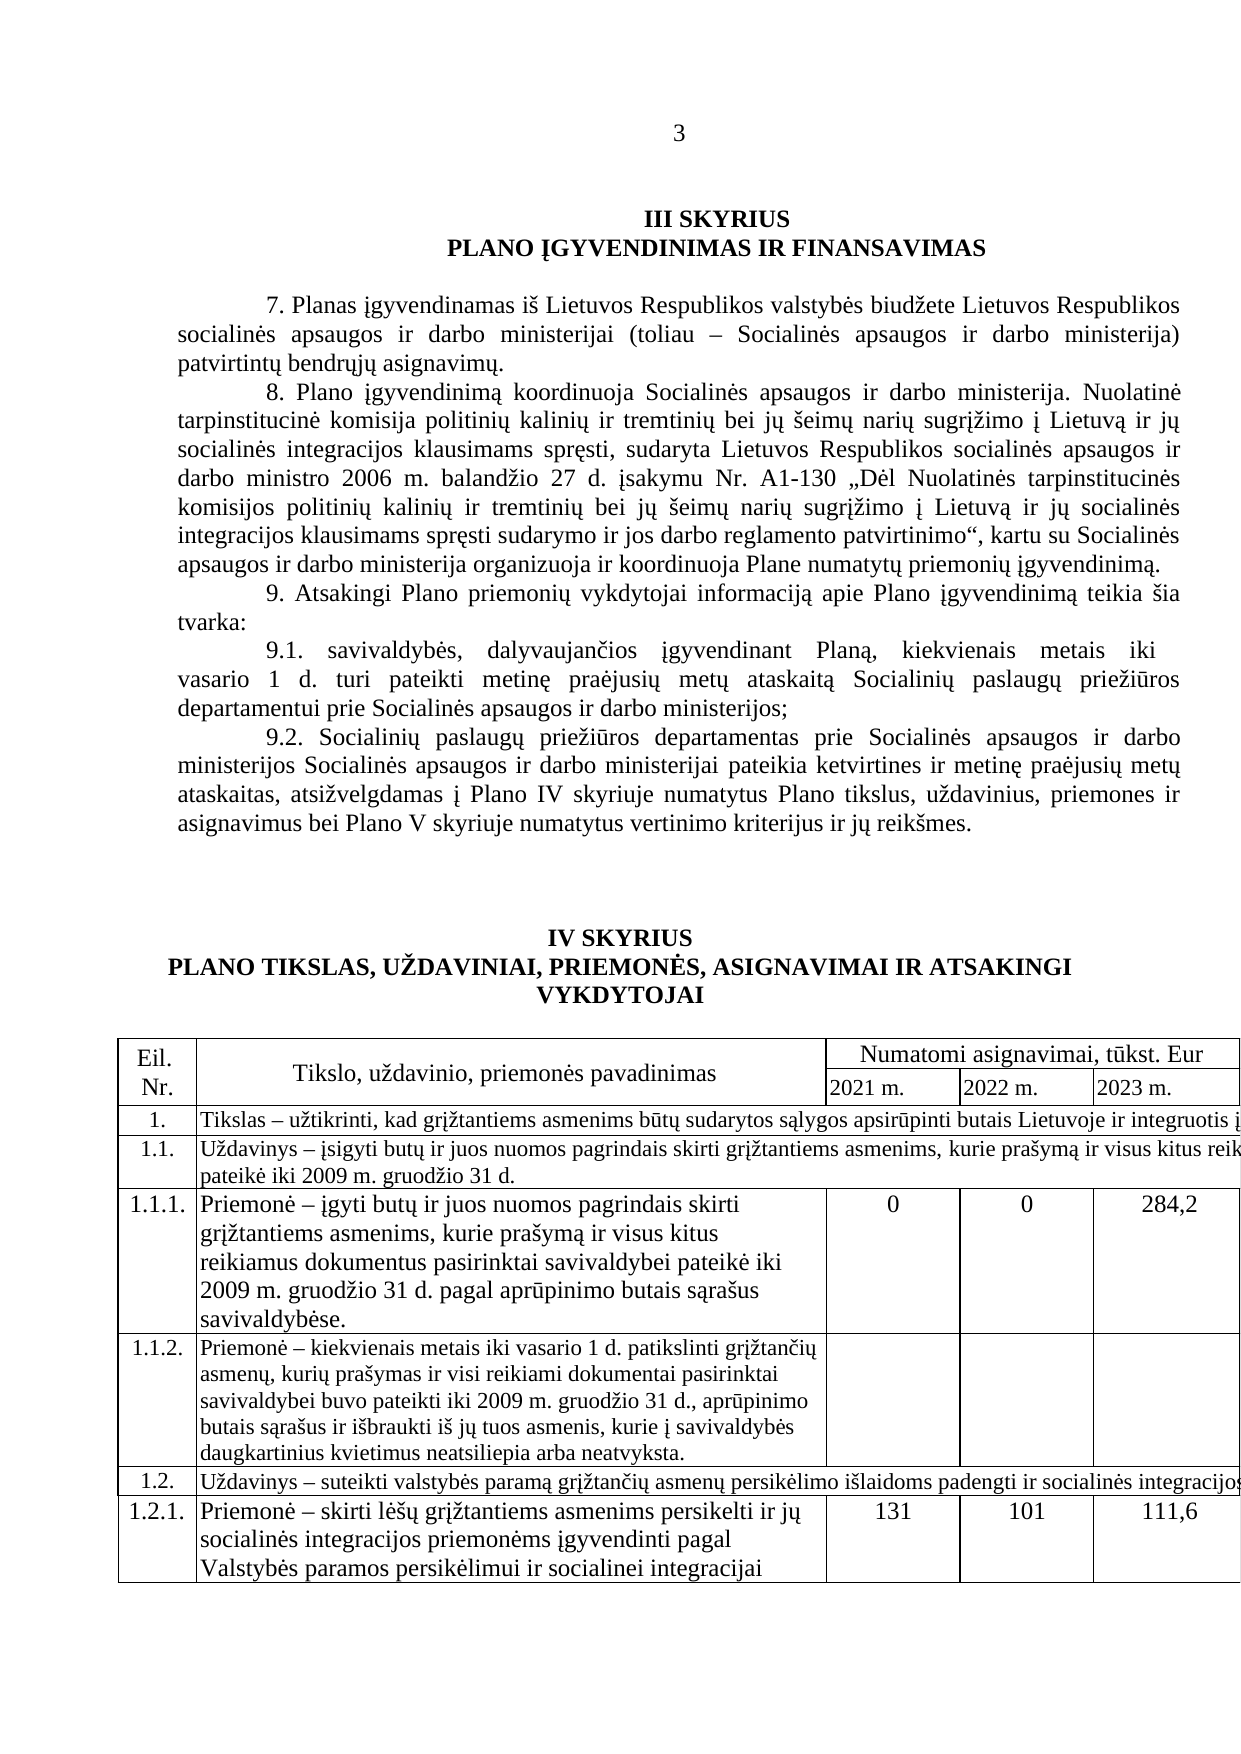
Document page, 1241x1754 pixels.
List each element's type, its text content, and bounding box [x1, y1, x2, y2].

table_cell Priemonė – kiekvienais metais iki vasario 1 d. patikslinti grįžtančių asmenų, kurių prašymas ir visi reikiami dokumentai pasirinktai savivaldybei buvo pateikti iki 2009 m. gruodžio 31 d., aprūpinimo butais sąrašus ir išbraukti iš jų tuos asmenis, kurie į savivaldybės daugkartinius kvietimus neatsiliepia arba neatvyksta. [197, 1334, 826, 1466]
table_cell 2022 m. [961, 1069, 1093, 1105]
text 9.1. savivaldybės, dalyvaujančios įgyvendinant Planą, kiekvienais metais iki vasario 1 d. turi pateikti metinę praėjusių metų ataskaitą Socialinių paslaugų priežiūros departamentui prie Socialinės apsaugos ir darbo ministerijos; [177, 636, 1181, 722]
text PLANO ĮGYVENDINIMAS IR FINANSAVIMAS [177, 233, 1181, 262]
table_cell 0 [961, 1189, 1093, 1333]
text 7. Planas įgyvendinamas iš Lietuvos Respublikos valstybės biudžete Lietuvos Respublikos socialinės apsaugos ir darbo ministerijai (toliau – Socialinės apsaugos ir darbo ministerija) patvirtintų bendrųjų asignavimų. [177, 291, 1181, 377]
text 8. Plano įgyvendinimą koordinuoja Socialinės apsaugos ir darbo ministerija. Nuolatinė tarpinstitucinė komisija politinių kalinių ir tremtinių bei jų šeimų narių sugrįžimo į Lietuvą ir jų socialinės integracijos klausimams spręsti, sudaryta Lietuvos Respublikos socialinės apsaugos ir darbo ministro 2006 m. balandžio 27 d. įsakymu Nr. A1-130 „Dėl Nuolatinės tarpinstitucinės komisijos politinių kalinių ir tremtinių bei jų šeimų narių sugrįžimo į Lietuvą ir jų socialinės integracijos klausimams spręsti sudarymo ir jos darbo reglamento patvirtinimo“, kartu su Socialinės apsaugos ir darbo ministerija organizuoja ir koordinuoja Plane numatytų priemonių įgyvendinimą. [177, 377, 1181, 578]
table_cell [961, 1334, 1093, 1466]
table_cell [1094, 1334, 1239, 1466]
table_cell 1.1.1. [119, 1189, 196, 1333]
text PLANO TIKSLAS, UŽDAVINIAI, PRIEMONĖS, ASIGNAVIMAI IR ATSAKINGI VYKDYTOJAI [118, 952, 1122, 1009]
table_cell 131 [827, 1496, 959, 1582]
table_cell 111,6 [1094, 1496, 1240, 1582]
text III SKYRIUS [177, 204, 1181, 233]
table_cell 1.2.1. [119, 1496, 196, 1582]
text 9.2. Socialinių paslaugų priežiūros departamentas prie Socialinės apsaugos ir darbo ministerijos Socialinės apsaugos ir darbo ministerijai pateikia ketvirtines ir metinę praėjusių metų ataskaitas, atsižvelgdamas į Plano IV skyriuje numatytus Plano tikslus, uždavinius, priemones ir asignavimus bei Plano V skyriuje numatytus vertinimo kriterijus ir jų reikšmes. [177, 722, 1181, 837]
table_cell 1.1. [119, 1136, 196, 1188]
table_header Eil. Nr. [119, 1039, 196, 1105]
table_cell Priemonė – įgyti butų ir juos nuomos pagrindais skirti grįžtantiems asmenims, kurie prašymą ir visus kitus reikiamus dokumentus pasirinktai savivaldybei pateikė iki 2009 m. gruodžio 31 d. pagal aprūpinimo butais sąrašus savivaldybėse. [197, 1189, 826, 1333]
table_cell [827, 1334, 959, 1466]
table_cell 1.2. [119, 1467, 196, 1495]
table_cell 2021 m. [827, 1069, 959, 1105]
table_cell Uždavinys – suteikti valstybės paramą grįžtančių asmenų persikėlimo išlaidoms padengti ir socialinės integracijos priemonėms įvykdyti. [197, 1467, 1239, 1495]
table_cell 0 [827, 1189, 959, 1333]
table_cell 1.1.2. [119, 1334, 196, 1466]
table_cell Priemonė – skirti lėšų grįžtantiems asmenims persikelti ir jų socialinės integracijos priemonėms įgyvendinti pagal Valstybės paramos persikėlimui ir socialinei integracijai [197, 1496, 826, 1582]
table_cell 2023 m. [1094, 1069, 1239, 1105]
text IV SKYRIUS [118, 923, 1122, 952]
table_cell 284,2 [1094, 1189, 1239, 1333]
table_cell 101 [961, 1496, 1093, 1582]
table_cell Uždavinys – įsigyti butų ir juos nuomos pagrindais skirti grįžtantiems asmenims, kurie prašymą ir visus kitus reikiamus dokumentus pasirinktai savivaldybei pateikė iki 2009 m. gruodžio 31 d. [197, 1136, 1240, 1188]
table_header Numatomi asignavimai, tūkst. Eur [827, 1039, 1239, 1068]
text 9. Atsakingi Plano priemonių vykdytojai informaciją apie Plano įgyvendinimą teikia šia tvarka: [177, 578, 1181, 636]
table_header Tikslo, uždavinio, priemonės pavadinimas [197, 1039, 825, 1105]
table_cell Tikslas – užtikrinti, kad grįžtantiems asmenims būtų sudarytos sąlygos apsirūpinti butais Lietuvoje ir integruotis į šalies gyvenimą. [197, 1106, 1240, 1134]
table_cell 1. [119, 1106, 196, 1134]
